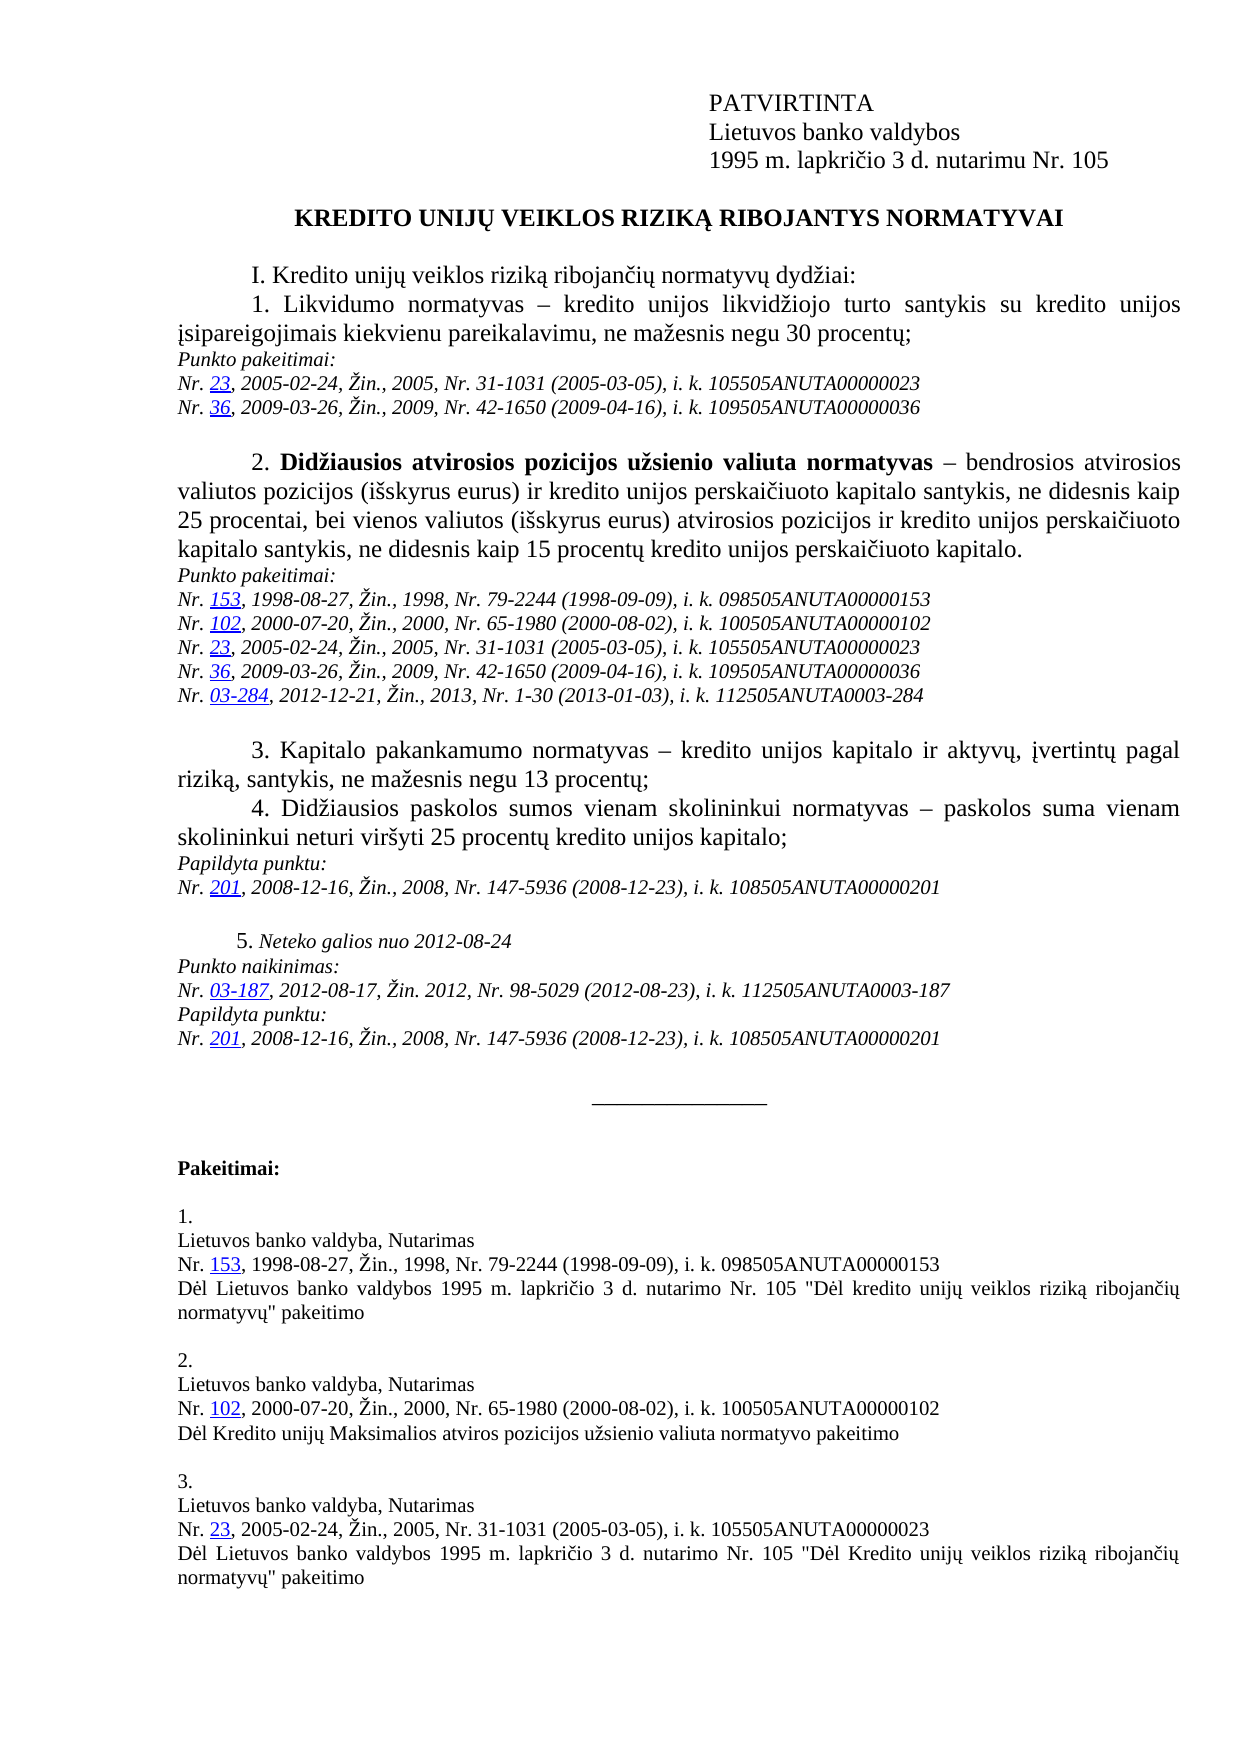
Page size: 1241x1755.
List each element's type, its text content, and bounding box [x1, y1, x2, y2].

text Dėl Lietuvos banko valdybos 1995 m. lapkričio 3 d. nutarimo Nr. 105 "Dėl kredito unijų veiklos riziką ribojančių normatyvų" pakeitimo [177, 1276, 1181, 1324]
text Nr. 03-284, 2012-12-21, Žin., 2013, Nr. 1-30 (2013-01-03), i. k. 112505ANUTA0003-284 [177, 683, 1181, 707]
text Nr. 23, 2005-02-24, Žin., 2005, Nr. 31-1031 (2005-03-05), i. k. 105505ANUTA00000023 [177, 635, 1181, 659]
text 3. Kapitalo pakankamumo normatyvas – kredito unijos kapitalo ir aktyvų, įvertintų pagal riziką, santykis, ne mažesnis negu 13 procentų; [177, 736, 1181, 793]
text 1. Likvidumo normatyvas – kredito unijos likvidžiojo turto santykis su kredito unijos įsipareigojimais kiekvienu pareikalavimu, ne mažesnis negu 30 procentų; [177, 289, 1181, 347]
text ______________ [177, 1079, 1181, 1108]
text I. Kredito unijų veiklos riziką ribojančių normatyvų dydžiai: [177, 260, 1181, 289]
text Lietuvos banko valdybos [177, 117, 1181, 145]
text Nr. 36, 2009-03-26, Žin., 2009, Nr. 42-1650 (2009-04-16), i. k. 109505ANUTA00000036 [177, 395, 1181, 419]
text PATVIRTINTA [177, 88, 1181, 117]
text Lietuvos banko valdyba, Nutarimas [177, 1372, 1181, 1396]
text Punkto pakeitimai: [177, 347, 1181, 371]
text Nr. 201, 2008-12-16, Žin., 2008, Nr. 147-5936 (2008-12-23), i. k. 108505ANUTA00000201 [177, 1026, 1181, 1050]
text Lietuvos banko valdyba, Nutarimas [177, 1493, 1181, 1517]
text 5. Neteko galios nuo 2012-08-24 [177, 927, 1181, 954]
text 2. [177, 1348, 1181, 1372]
text Nr. 153, 1998-08-27, Žin., 1998, Nr. 79-2244 (1998-09-09), i. k. 098505ANUTA00000153 [177, 1252, 1181, 1276]
text Punkto pakeitimai: [177, 562, 1181, 587]
text KREDITO UNIJŲ VEIKLOS RIZIKĄ RIBOJANTYS NORMATYVAI [177, 203, 1181, 232]
text Papildyta punktu: [177, 851, 1181, 875]
text Nr. 201, 2008-12-16, Žin., 2008, Nr. 147-5936 (2008-12-23), i. k. 108505ANUTA00000201 [177, 875, 1181, 899]
text 4. Didžiausios paskolos sumos vienam skolininkui normatyvas – paskolos suma vienam skolininkui neturi viršyti 25 procentų kredito unijos kapitalo; [177, 793, 1181, 851]
text 2. Didžiausios atvirosios pozicijos užsienio valiuta normatyvas – bendrosios atvirosios valiutos pozicijos (išskyrus eurus) ir kredito unijos perskaičiuoto kapitalo santykis, ne didesnis kaip 25 procentai, bei vienos valiutos (išskyrus eurus) atvirosios pozicijos ir kredito unijos perskaičiuoto kapitalo santykis, ne didesnis kaip 15 procentų kredito unijos perskaičiuoto kapitalo. [177, 447, 1181, 562]
text Papildyta punktu: [177, 1002, 1181, 1026]
text 3. [177, 1468, 1181, 1493]
text Nr. 153, 1998-08-27, Žin., 1998, Nr. 79-2244 (1998-09-09), i. k. 098505ANUTA00000153 [177, 587, 1181, 611]
text Dėl Lietuvos banko valdybos 1995 m. lapkričio 3 d. nutarimo Nr. 105 "Dėl Kredito unijų veiklos riziką ribojančių normatyvų" pakeitimo [177, 1541, 1181, 1589]
text Nr. 03-187, 2012-08-17, Žin. 2012, Nr. 98-5029 (2012-08-23), i. k. 112505ANUTA0003-187 [177, 978, 1181, 1002]
text 1. [177, 1204, 1181, 1228]
text Pakeitimai: [177, 1156, 1181, 1180]
text Nr. 23, 2005-02-24, Žin., 2005, Nr. 31-1031 (2005-03-05), i. k. 105505ANUTA00000023 [177, 1517, 1181, 1541]
text Nr. 102, 2000-07-20, Žin., 2000, Nr. 65-1980 (2000-08-02), i. k. 100505ANUTA00000102 [177, 611, 1181, 635]
text Nr. 102, 2000-07-20, Žin., 2000, Nr. 65-1980 (2000-08-02), i. k. 100505ANUTA00000102 [177, 1396, 1181, 1420]
text Nr. 23, 2005-02-24, Žin., 2005, Nr. 31-1031 (2005-03-05), i. k. 105505ANUTA00000023 [177, 371, 1181, 395]
text Dėl Kredito unijų Maksimalios atviros pozicijos užsienio valiuta normatyvo pakeitimo [177, 1420, 1181, 1444]
text Punkto naikinimas: [177, 954, 1181, 978]
text 1995 m. lapkričio 3 d. nutarimu Nr. 105 [177, 145, 1181, 174]
text Nr. 36, 2009-03-26, Žin., 2009, Nr. 42-1650 (2009-04-16), i. k. 109505ANUTA00000036 [177, 659, 1181, 683]
text Lietuvos banko valdyba, Nutarimas [177, 1228, 1181, 1252]
